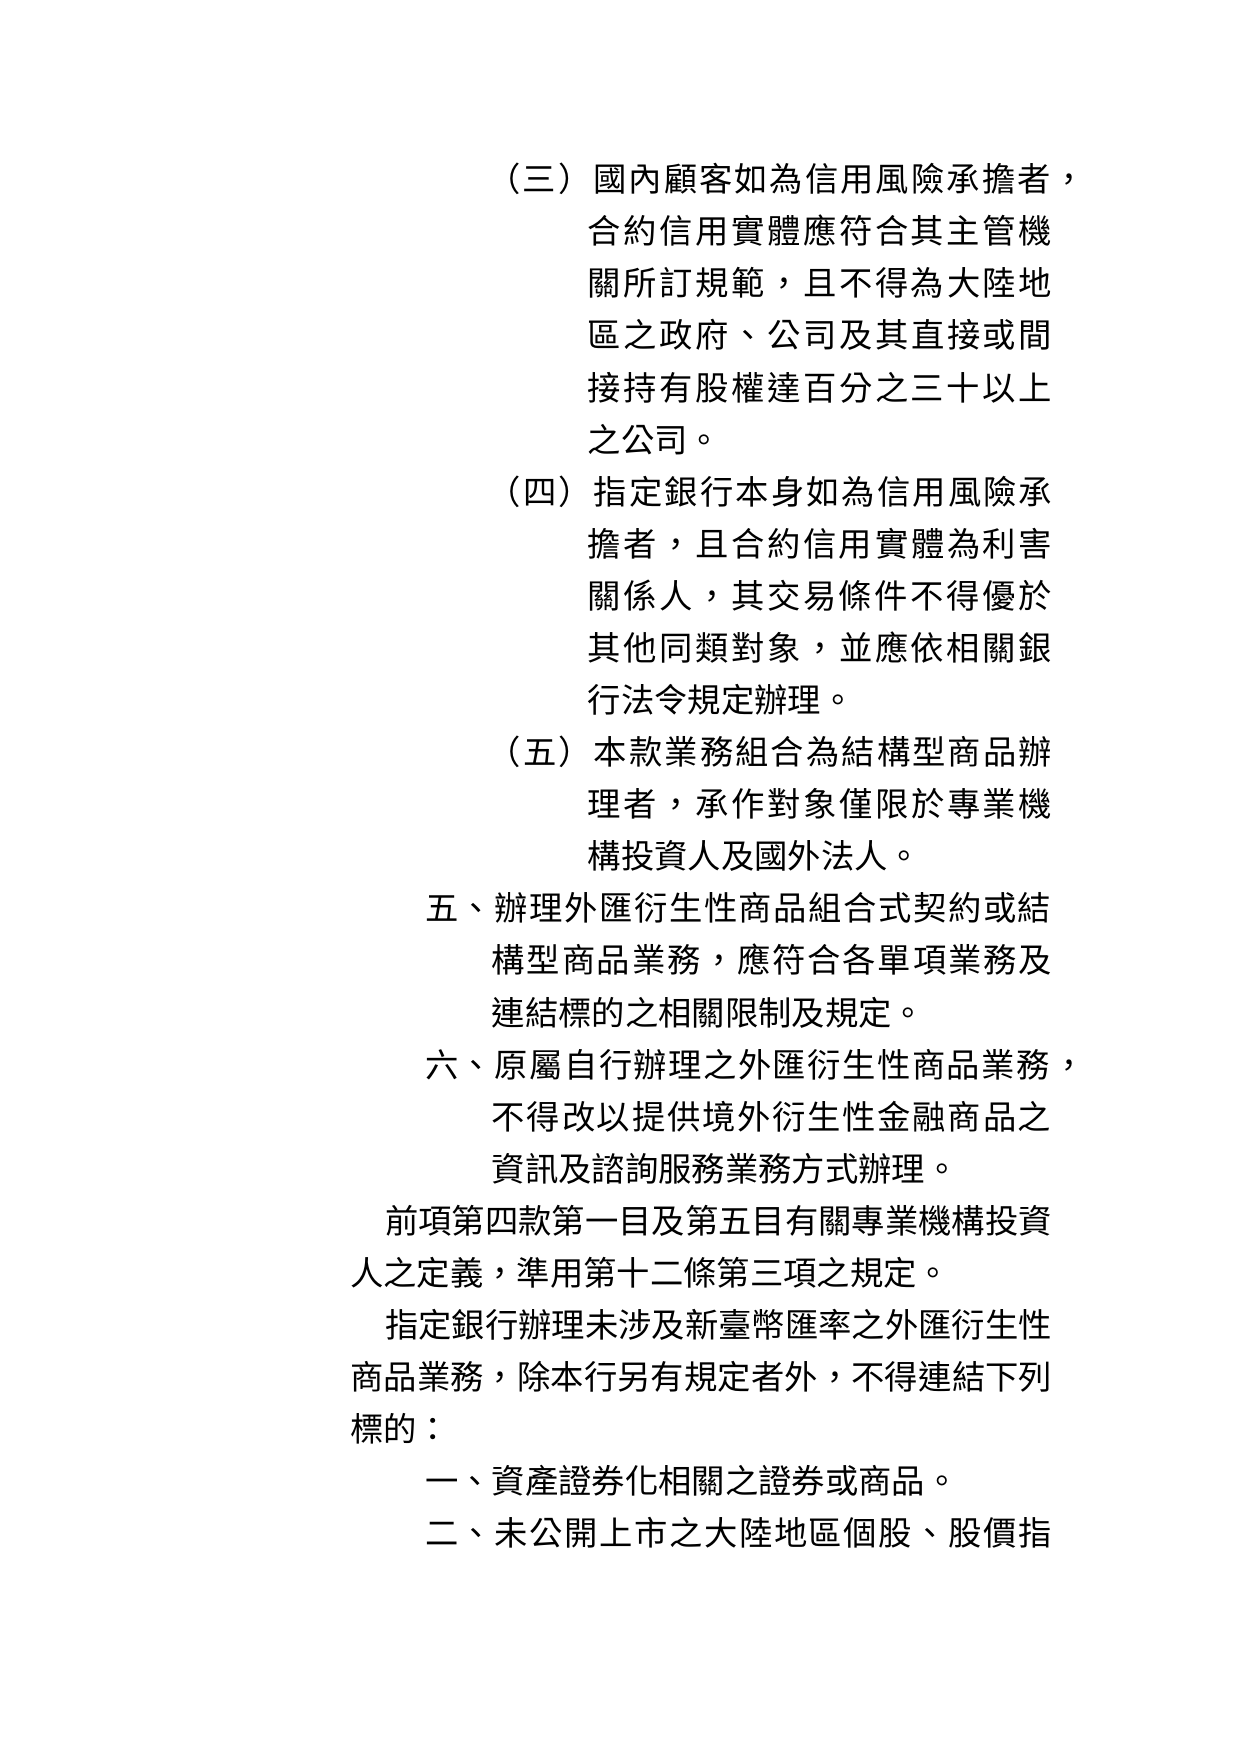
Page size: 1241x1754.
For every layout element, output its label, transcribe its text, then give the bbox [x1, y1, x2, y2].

text 六、原屬自行辦理之外匯衍生性商品業務，不得改以提供境外衍生性金融商品之資訊及諮詢服務業務方式辦理。 [425, 1035, 1053, 1192]
text 一、資產證券化相關之證券或商品。 [425, 1452, 1053, 1504]
text 前項第四款第一目及第五目有關專業機構投資人之定義，準用第十二條第三項之規定。 [350, 1192, 1053, 1296]
text 五、辦理外匯衍生性商品組合式契約或結構型商品業務，應符合各單項業務及連結標的之相關限制及規定。 [425, 879, 1053, 1035]
text （三）國內顧客如為信用風險承擔者，合約信用實體應符合其主管機關所訂規範，且不得為大陸地區之政府、公司及其直接或間接持有股權達百分之三十以上之公司。 [487, 150, 1053, 462]
text 指定銀行辦理未涉及新臺幣匯率之外匯衍生性商品業務，除本行另有規定者外，不得連結下列標的： [350, 1296, 1053, 1452]
text 二、未公開上市之大陸地區個股、股價指 [425, 1504, 1053, 1556]
text （四）指定銀行本身如為信用風險承擔者，且合約信用實體為利害關係人，其交易條件不得優於其他同類對象，並應依相關銀行法令規定辦理。 [487, 462, 1053, 723]
text （五）本款業務組合為結構型商品辦理者，承作對象僅限於專業機構投資人及國外法人。 [487, 723, 1053, 879]
